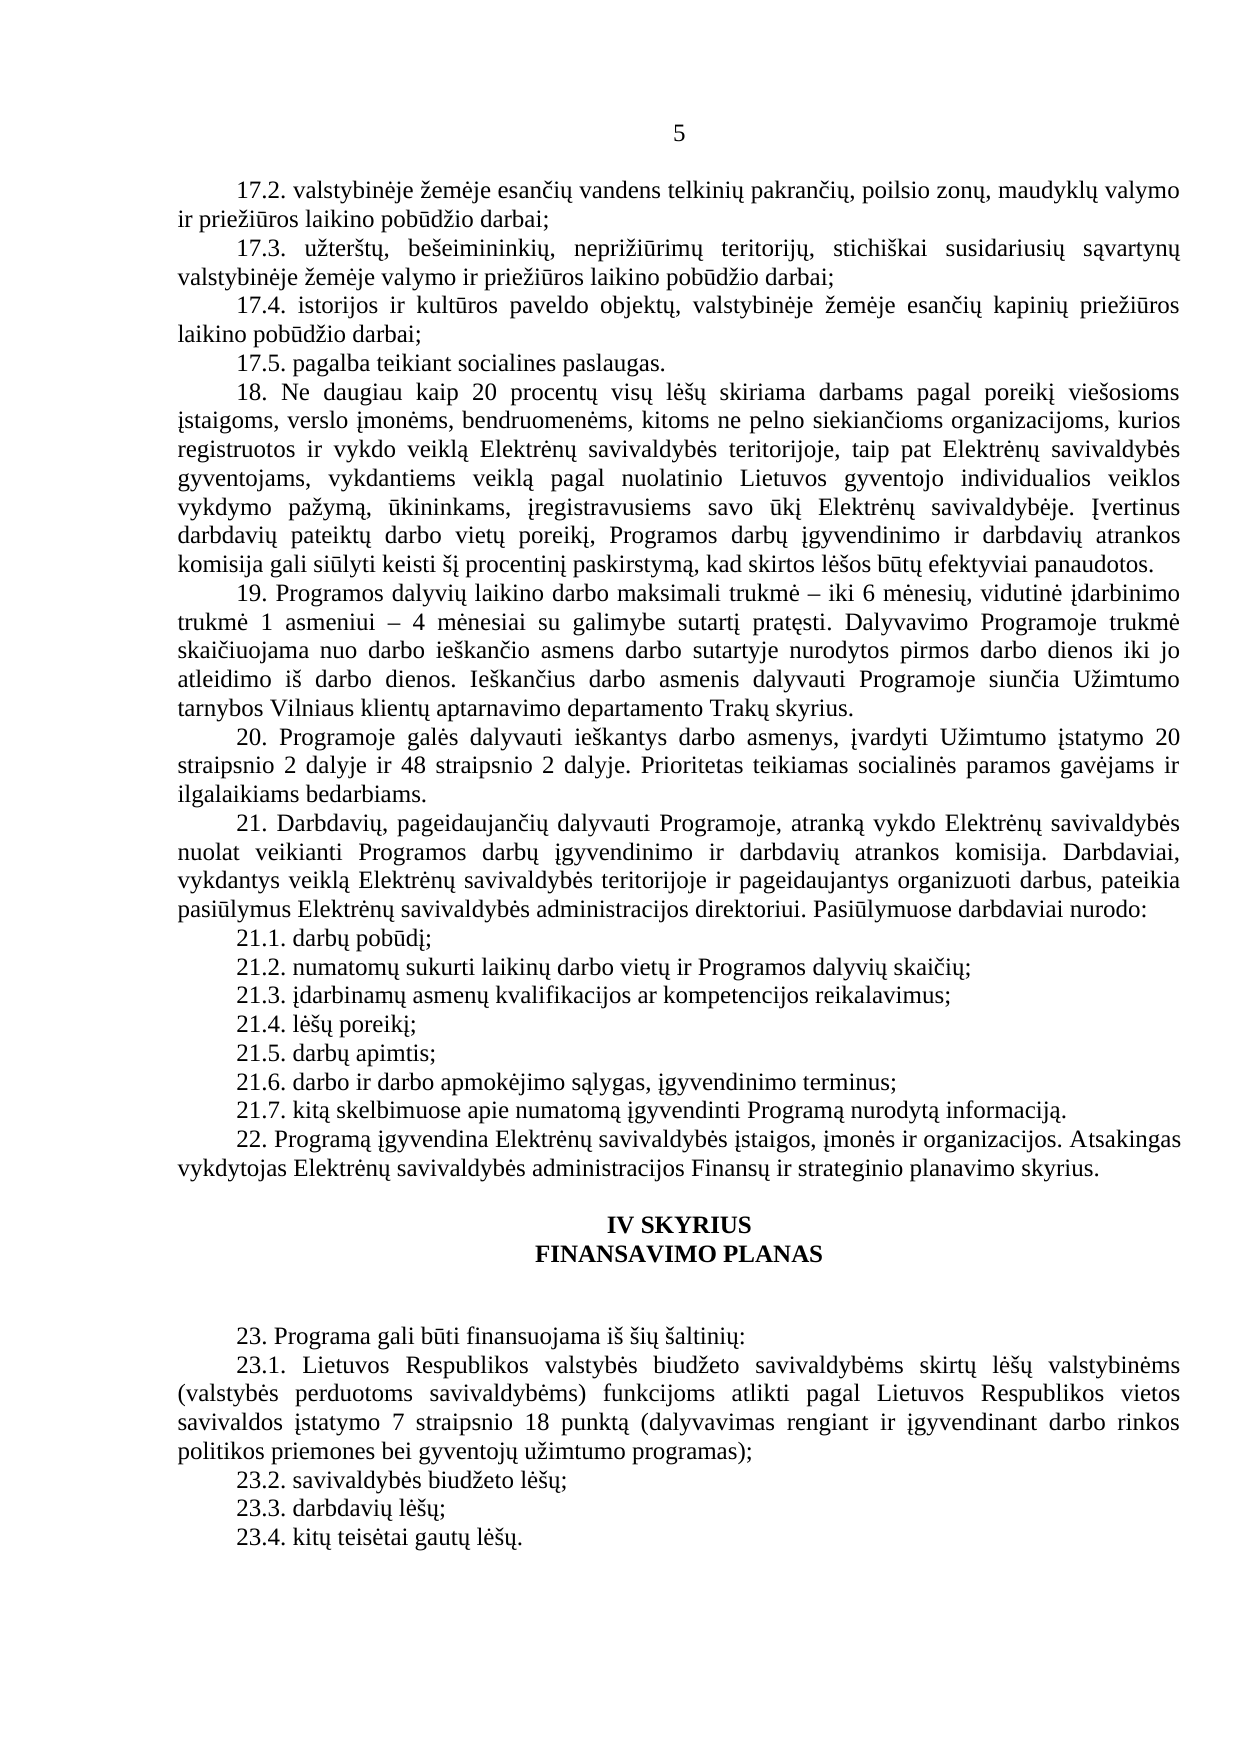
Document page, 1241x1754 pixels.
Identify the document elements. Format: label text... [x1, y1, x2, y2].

text 23.2. savivaldybės biudžeto lėšų; [177, 1465, 1181, 1493]
text 21.4. lėšų poreikį; [177, 1009, 1181, 1038]
text FINANSAVIMO PLANAS [177, 1239, 1181, 1268]
text 21. Darbdavių, pageidaujančių dalyvauti Programoje, atranką vykdo Elektrėnų savivaldybės nuolat veikianti Programos darbų įgyvendinimo ir darbdavių atrankos komisija. Darbdaviai, vykdantys veiklą Elektrėnų savivaldybės teritorijoje ir pageidaujantys organizuoti darbus, pateikia pasiūlymus Elektrėnų savivaldybės administracijos direktoriui. Pasiūlymuose darbdaviai nurodo: [177, 808, 1181, 923]
text 20. Programoje galės dalyvauti ieškantys darbo asmenys, įvardyti Užimtumo įstatymo 20 straipsnio 2 dalyje ir 48 straipsnio 2 dalyje. Prioritetas teikiamas socialinės paramos gavėjams ir ilgalaikiams bedarbiams. [177, 722, 1181, 808]
text 21.5. darbų apimtis; [177, 1038, 1181, 1067]
text 21.6. darbo ir darbo apmokėjimo sąlygas, įgyvendinimo terminus; [177, 1067, 1181, 1096]
text 23.1. Lietuvos Respublikos valstybės biudžeto savivaldybėms skirtų lėšų valstybinėms (valstybės perduotoms savivaldybėms) funkcijoms atlikti pagal Lietuvos Respublikos vietos savivaldos įstatymo 7 straipsnio 18 punktą (dalyvavimas rengiant ir įgyvendinant darbo rinkos politikos priemones bei gyventojų užimtumo programas); [177, 1350, 1181, 1465]
text 22. Programą įgyvendina Elektrėnų savivaldybės įstaigos, įmonės ir organizacijos. Atsakingas vykdytojas Elektrėnų savivaldybės administracijos Finansų ir strateginio planavimo skyrius. [177, 1124, 1181, 1182]
text 17.2. valstybinėje žemėje esančių vandens telkinių pakrančių, poilsio zonų, maudyklų valymo ir priežiūros laikino pobūdžio darbai; [177, 176, 1181, 233]
text 21.2. numatomų sukurti laikinų darbo vietų ir Programos dalyvių skaičių; [177, 952, 1181, 981]
text 17.4. istorijos ir kultūros paveldo objektų, valstybinėje žemėje esančių kapinių priežiūros laikino pobūdžio darbai; [177, 291, 1181, 348]
text 23.3. darbdavių lėšų; [177, 1493, 1181, 1522]
text 21.1. darbų pobūdį; [177, 923, 1181, 952]
text 17.5. pagalba teikiant socialines paslaugas. [177, 348, 1181, 377]
text 21.7. kitą skelbimuose apie numatomą įgyvendinti Programą nurodytą informaciją. [177, 1096, 1181, 1124]
text IV SKYRIUS [177, 1211, 1181, 1239]
text 18. Ne daugiau kaip 20 procentų visų lėšų skiriama darbams pagal poreikį viešosioms įstaigoms, verslo įmonėms, bendruomenėms, kitoms ne pelno siekiančioms organizacijoms, kurios registruotos ir vykdo veiklą Elektrėnų savivaldybės teritorijoje, taip pat Elektrėnų savivaldybės gyventojams, vykdantiems veiklą pagal nuolatinio Lietuvos gyventojo individualios veiklos vykdymo pažymą, ūkininkams, įregistravusiems savo ūkį Elektrėnų savivaldybėje. Įvertinus darbdavių pateiktų darbo vietų poreikį, Programos darbų įgyvendinimo ir darbdavių atrankos komisija gali siūlyti keisti šį procentinį paskirstymą, kad skirtos lėšos būtų efektyviai panaudotos. [177, 377, 1181, 578]
text 21.3. įdarbinamų asmenų kvalifikacijos ar kompetencijos reikalavimus; [177, 981, 1181, 1009]
text 23. Programa gali būti finansuojama iš šių šaltinių: [177, 1321, 1181, 1350]
text 19. Programos dalyvių laikino darbo maksimali trukmė – iki 6 mėnesių, vidutinė įdarbinimo trukmė 1 asmeniui – 4 mėnesiai su galimybe sutartį pratęsti. Dalyvavimo Programoje trukmė skaičiuojama nuo darbo ieškančio asmens darbo sutartyje nurodytos pirmos darbo dienos iki jo atleidimo iš darbo dienos. Ieškančius darbo asmenis dalyvauti Programoje siunčia Užimtumo tarnybos Vilniaus klientų aptarnavimo departamento Trakų skyrius. [177, 578, 1181, 722]
text 17.3. užterštų, bešeimininkių, neprižiūrimų teritorijų, stichiškai susidariusių sąvartynų valstybinėje žemėje valymo ir priežiūros laikino pobūdžio darbai; [177, 233, 1181, 291]
text 23.4. kitų teisėtai gautų lėšų. [177, 1522, 1181, 1551]
